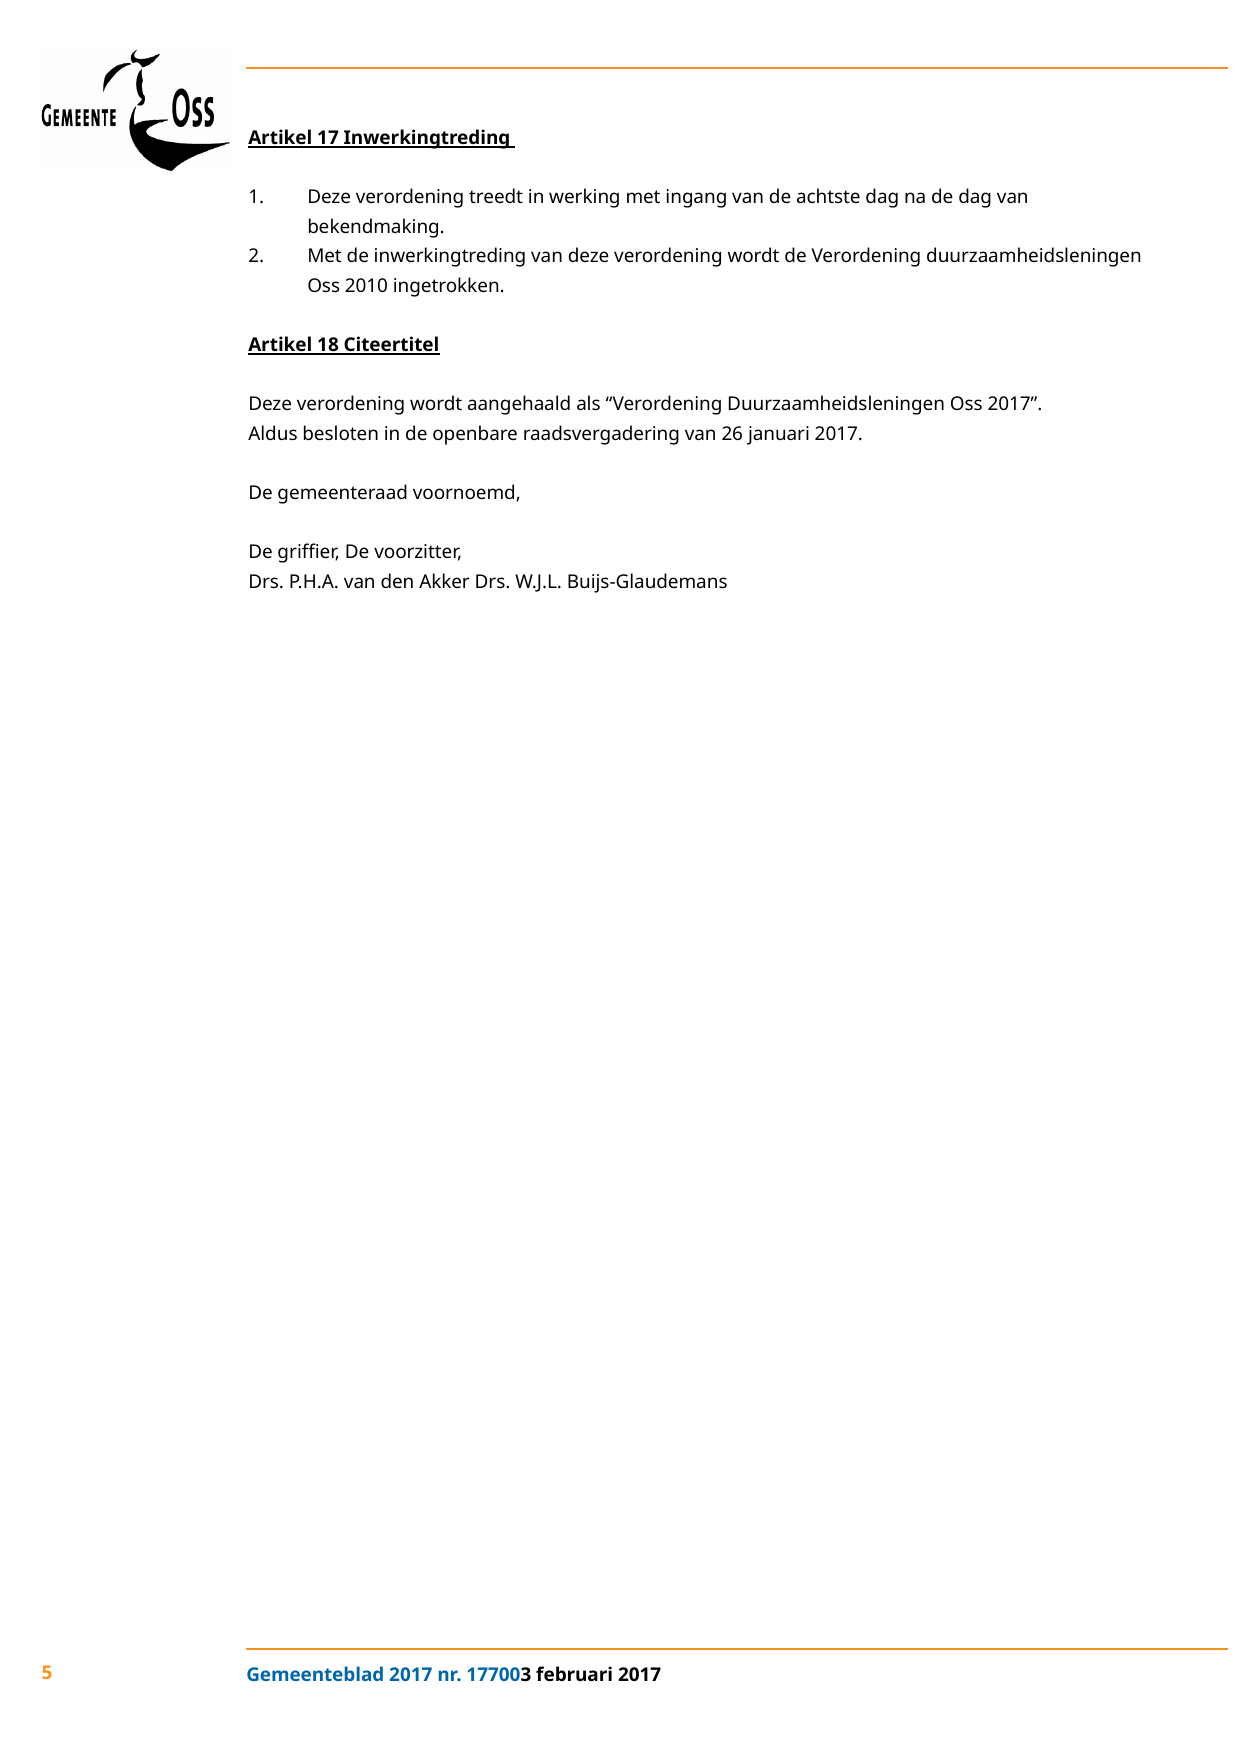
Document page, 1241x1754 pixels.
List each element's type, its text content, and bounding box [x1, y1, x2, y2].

list Met de inwerkingtreding van deze verordening wordt de Verordening duurzaamheidsleningen Oss 2010 ingetrokken. [248, 243, 1152, 298]
text De griffier, De voorzitter, [248, 538, 1152, 564]
text Drs. P.H.A. van den Akker Drs. W.J.L. Buijs-Glaudemans [248, 568, 1152, 594]
text Deze verordening wordt aangehaald als “Verordening Duurzaamheidsleningen Oss 2017”. [248, 391, 1152, 416]
text Aldus besloten in de openbare raadsvergadering van 26 januari 2017. [248, 420, 1152, 446]
picture [41, 47, 231, 172]
text Artikel 18 Citeertitel [248, 331, 1152, 357]
text Artikel 17 Inwerkingtreding [248, 124, 1152, 150]
list Deze verordening treedt in werking met ingang van de achtste dag na de dag van bekendmaking. [248, 183, 1152, 239]
text De gemeenteraad voornoemd, [248, 479, 1152, 505]
